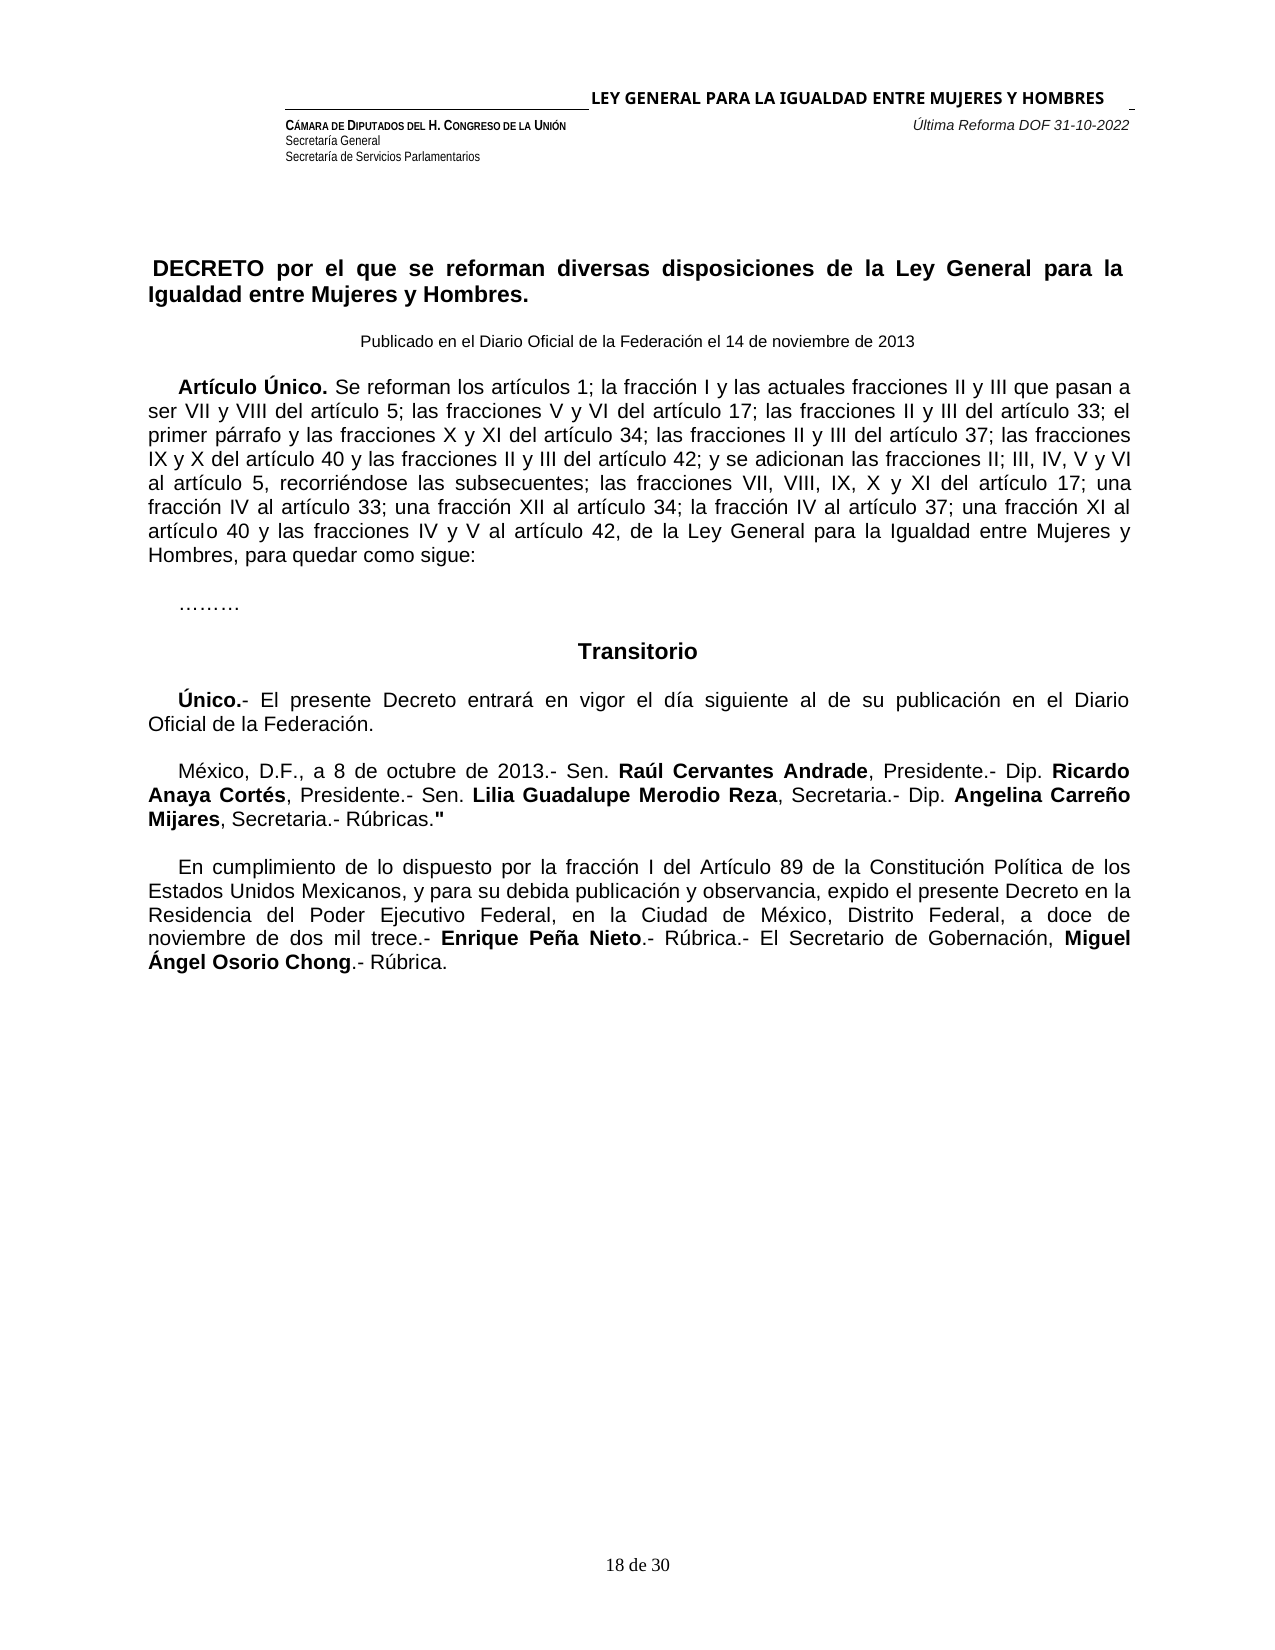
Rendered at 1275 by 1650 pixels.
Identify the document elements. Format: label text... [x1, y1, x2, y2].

text México, D.F., a 8 de octubre de 2013.- Sen. Raúl Cervantes Andrade, Presidente.- Dip. Ricardo Anaya Cortés, Presidente.- Sen. Lilia Guadalupe Merodio Reza, Secretaria.- Dip. Angelina Carreño Mijares, Secretaria.- Rúbricas." [148, 760, 1131, 831]
text Único.- El presente Decreto entrará en vigor el día siguiente al de su publicación en el Diario Oficial de la Federación. [148, 688, 1130, 736]
text En cumplimiento de lo dispuesto por la fracción I del Artículo 89 de la Constitución Política de los Estados Unidos Mexicanos, y para su debida publicación y observancia, expido el presente Decreto en la Residencia del Poder Ejecutivo Federal, en la Ciudad de México, Distrito Federal, a doce de noviembre de dos mil trece.- Enrique Peña Nieto.- Rúbrica.- El Secretario de Gobernación, Miguel Ángel Osorio Chong.- Rúbrica. [148, 855, 1131, 974]
text Publicado en el Diario Oficial de la Federación el 14 de noviembre de 2013 [358, 332, 917, 351]
text ……… [178, 590, 1148, 614]
text Artículo Único. Se reforman los artículos 1; la fracción I y las actuales fracciones II y III que pasan a ser VII y VIII del artículo 5; las fracciones V y VI del artículo 17; las fracciones II y III del artículo 33; el primer párrafo y las fracciones X y XI del artículo 34; las fracciones II y III del artículo 37; las fracciones IX y X del artículo 40 y las fracciones II y III del artículo 42; y se adicionan las fracciones II; III, IV, V y VI al artículo 5, recorriéndose las subsecuentes; las fracciones VII, VIII, IX, X y XI del artículo 17; una fracción IV al artículo 33; una fracción XII al artículo 34; la fracción IV al artículo 37; una fracción XI al artículo 40 y las fracciones IV y V al artículo 42, de la Ley General para la Igualdad entre Mujeres y Hombres, para quedar como sigue: [148, 375, 1131, 567]
text Transitorio [574, 638, 701, 664]
text DECRETO por el que se reforman diversas disposiciones de la Ley General para la [144, 255, 1131, 281]
text Igualdad entre Mujeres y Hombres. [148, 281, 1148, 308]
